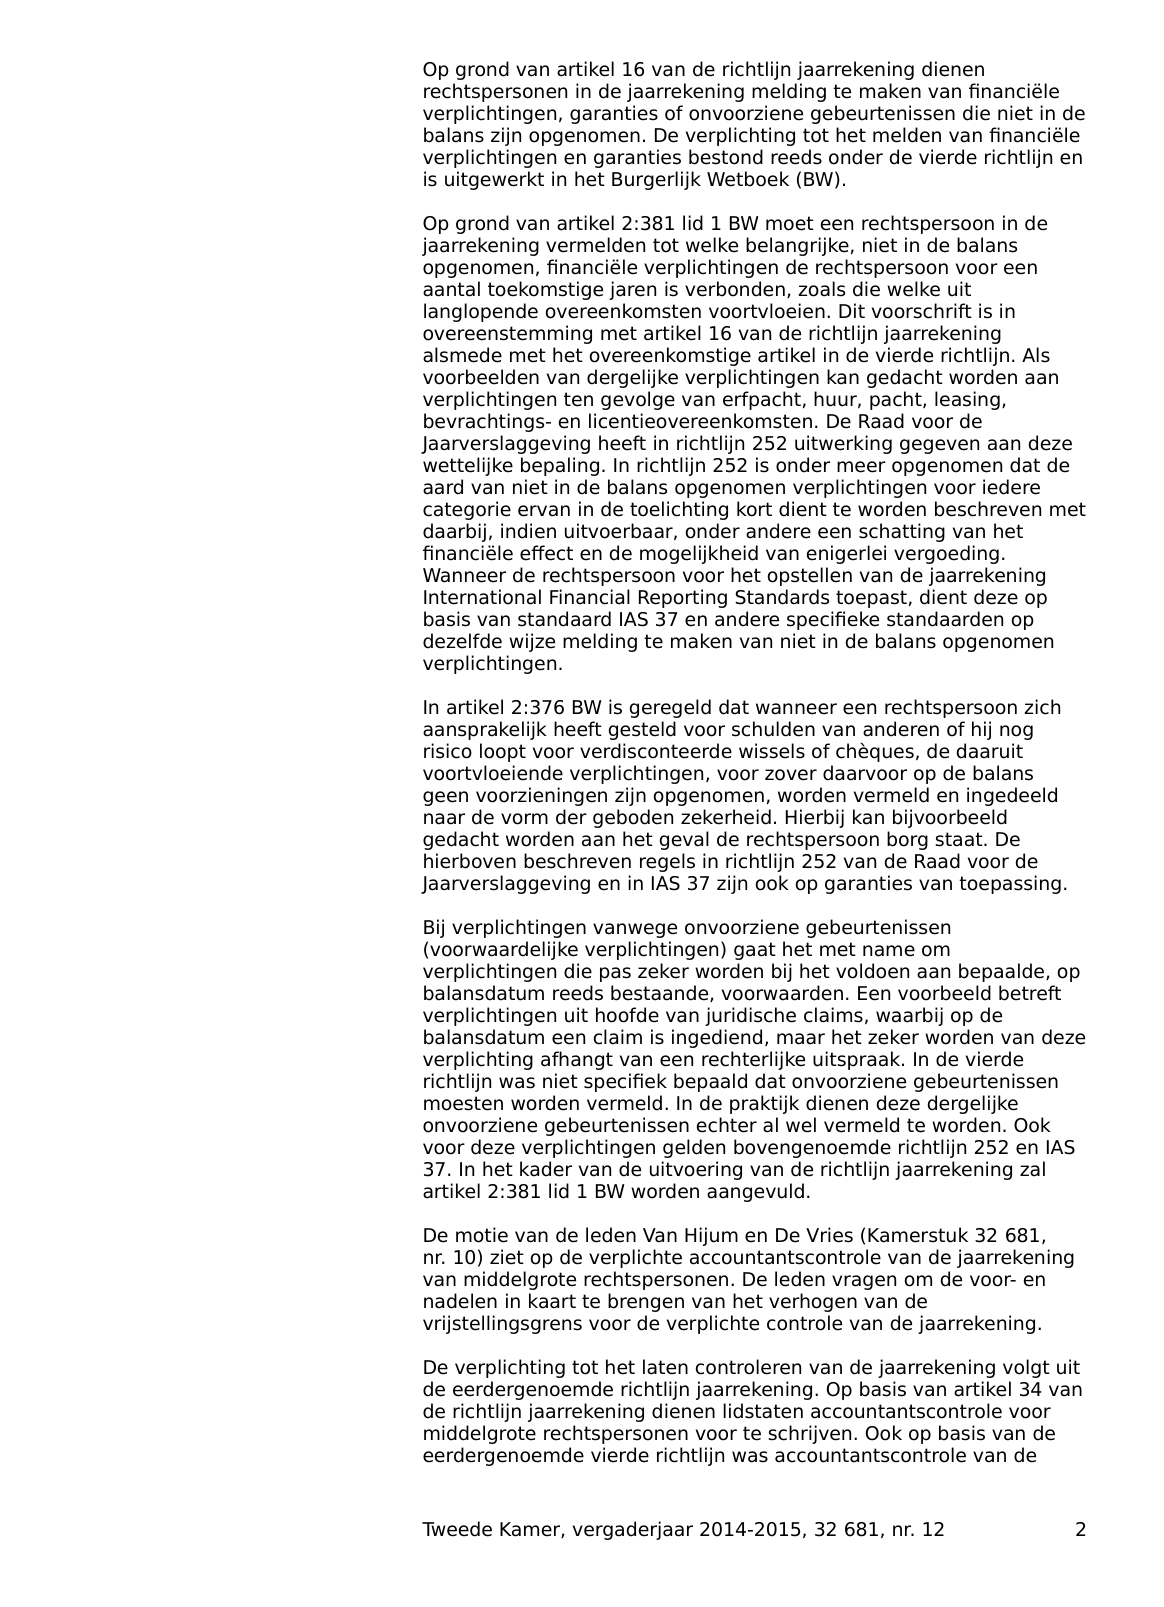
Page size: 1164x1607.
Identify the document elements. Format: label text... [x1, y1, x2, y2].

text De motie van de leden Van Hijum en De Vries (Kamerstuk 32 681, nr. 10) ziet op de verplichte accountantscontrole van de jaarrekening van middelgrote rechtspersonen. De leden vragen om de voor- en nadelen in kaart te brengen van het verhogen van de vrijstellingsgrens voor de verplichte controle van de jaarrekening. [422, 1225, 1087, 1335]
text Bij verplichtingen vanwege onvoorziene gebeurtenissen (voorwaardelijke verplichtingen) gaat het met name om verplichtingen die pas zeker worden bij het voldoen aan bepaalde, op balansdatum reeds bestaande, voorwaarden. Een voorbeeld betreft verplichtingen uit hoofde van juridische claims, waarbij op de balansdatum een claim is ingediend, maar het zeker worden van deze verplichting afhangt van een rechterlijke uitspraak. In de vierde richtlijn was niet specifiek bepaald dat onvoorziene gebeurtenissen moesten worden vermeld. In de praktijk dienen deze dergelijke onvoorziene gebeurtenissen echter al wel vermeld te worden. Ook voor deze verplichtingen gelden bovengenoemde richtlijn 252 en IAS 37. In het kader van de uitvoering van de richtlijn jaarrekening zal artikel 2:381 lid 1 BW worden aangevuld. [422, 917, 1087, 1203]
text Op grond van artikel 2:381 lid 1 BW moet een rechtspersoon in de jaarrekening vermelden tot welke belangrijke, niet in de balans opgenomen, financiële verplichtingen de rechtspersoon voor een aantal toekomstige jaren is verbonden, zoals die welke uit langlopende overeenkomsten voortvloeien. Dit voorschrift is in overeenstemming met artikel 16 van de richtlijn jaarrekening alsmede met het overeenkomstige artikel in de vierde richtlijn. Als voorbeelden van dergelijke verplichtingen kan gedacht worden aan verplichtingen ten gevolge van erfpacht, huur, pacht, leasing, bevrachtings- en licentieovereenkomsten. De Raad voor de Jaarverslaggeving heeft in richtlijn 252 uitwerking gegeven aan deze wettelijke bepaling. In richtlijn 252 is onder meer opgenomen dat de aard van niet in de balans opgenomen verplichtingen voor iedere categorie ervan in de toelichting kort dient te worden beschreven met daarbij, indien uitvoerbaar, onder andere een schatting van het financiële effect en de mogelijkheid van enigerlei vergoeding. Wanneer de rechtspersoon voor het opstellen van de jaarrekening International Financial Reporting Standards toepast, dient deze op basis van standaard IAS 37 en andere specifieke standaarden op dezelfde wijze melding te maken van niet in de balans opgenomen verplichtingen. [422, 213, 1087, 675]
text Op grond van artikel 16 van de richtlijn jaarrekening dienen rechtspersonen in de jaarrekening melding te maken van financiële verplichtingen, garanties of onvoorziene gebeurtenissen die niet in de balans zijn opgenomen. De verplichting tot het melden van financiële verplichtingen en garanties bestond reeds onder de vierde richtlijn en is uitgewerkt in het Burgerlijk Wetboek (BW). [422, 59, 1087, 191]
text In artikel 2:376 BW is geregeld dat wanneer een rechtspersoon zich aansprakelijk heeft gesteld voor schulden van anderen of hij nog risico loopt voor verdisconteerde wissels of chèques, de daaruit voortvloeiende verplichtingen, voor zover daarvoor op de balans geen voorzieningen zijn opgenomen, worden vermeld en ingedeeld naar de vorm der geboden zekerheid. Hierbij kan bijvoorbeeld gedacht worden aan het geval de rechtspersoon borg staat. De hierboven beschreven regels in richtlijn 252 van de Raad voor de Jaarverslaggeving en in IAS 37 zijn ook op garanties van toepassing. [422, 697, 1087, 895]
text De verplichting tot het laten controleren van de jaarrekening volgt uit de eerdergenoemde richtlijn jaarrekening. Op basis van artikel 34 van de richtlijn jaarrekening dienen lidstaten accountantscontrole voor middelgrote rechtspersonen voor te schrijven. Ook op basis van de eerdergenoemde vierde richtlijn was accountantscontrole van de [422, 1357, 1087, 1467]
